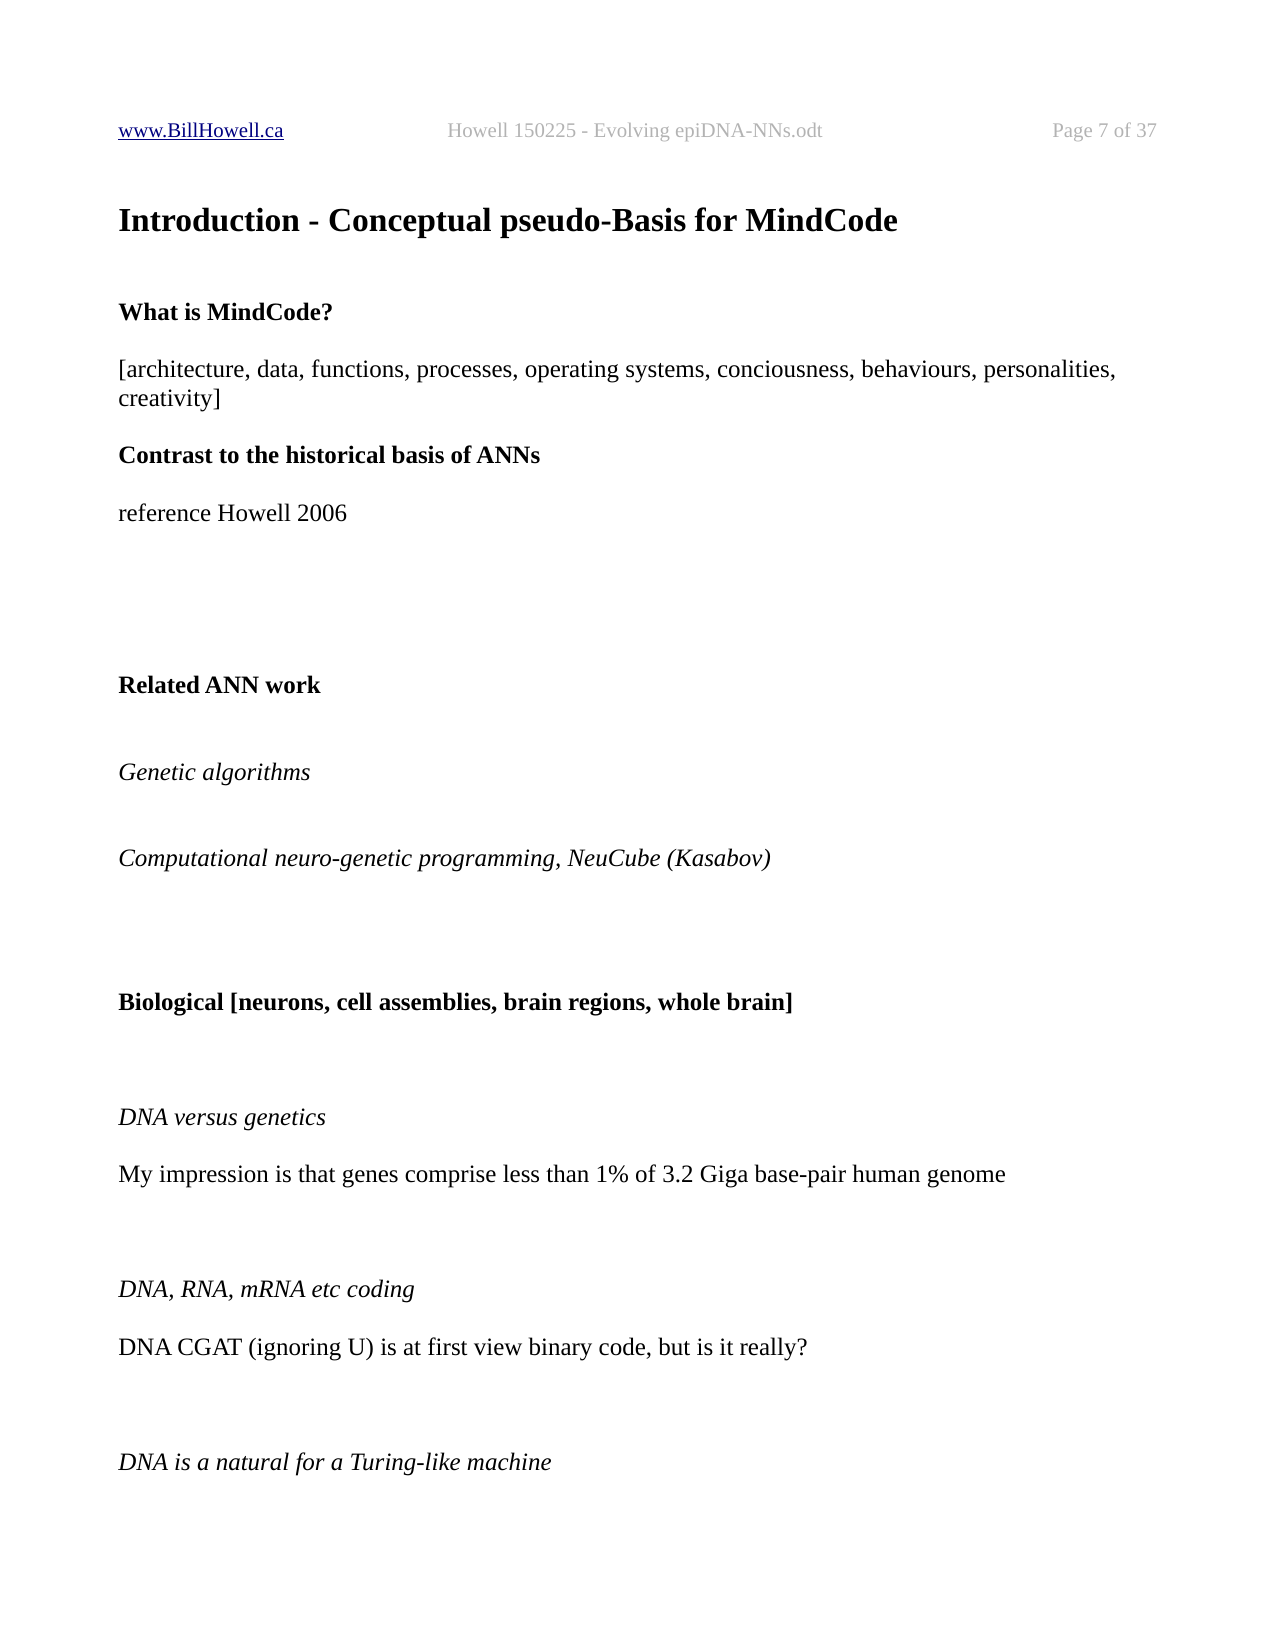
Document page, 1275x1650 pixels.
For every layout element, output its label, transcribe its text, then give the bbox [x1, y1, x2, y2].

text DNA CGAT (ignoring U) is at first view binary code, but is it really? [118, 1332, 1157, 1360]
text [architecture, data, functions, processes, operating systems, conciousness, behaviours, personalities, creativity] [118, 354, 1157, 412]
subtitle Related ANN work [118, 670, 1157, 699]
subtitle DNA, RNA, mRNA etc coding [118, 1274, 1157, 1303]
subtitle What is MindCode? [118, 297, 1157, 325]
subtitle Introduction - Conceptual pseudo-Basis for MindCode [118, 200, 1157, 239]
subtitle Computational neuro-genetic programming, NeuCube (Kasabov) [118, 843, 1157, 872]
subtitle Genetic algorithms [118, 757, 1157, 785]
subtitle DNA is a natural for a Turing-like machine [118, 1447, 1157, 1475]
text My impression is that genes comprise less than 1% of 3.2 Giga base-pair human genome [118, 1159, 1157, 1188]
subtitle Biological [neurons, cell assemblies, brain regions, whole brain] [118, 987, 1157, 1015]
subtitle DNA versus genetics [118, 1102, 1157, 1130]
subtitle Contrast to the historical basis of ANNs [118, 440, 1157, 469]
text reference Howell 2006 [118, 498, 1157, 527]
